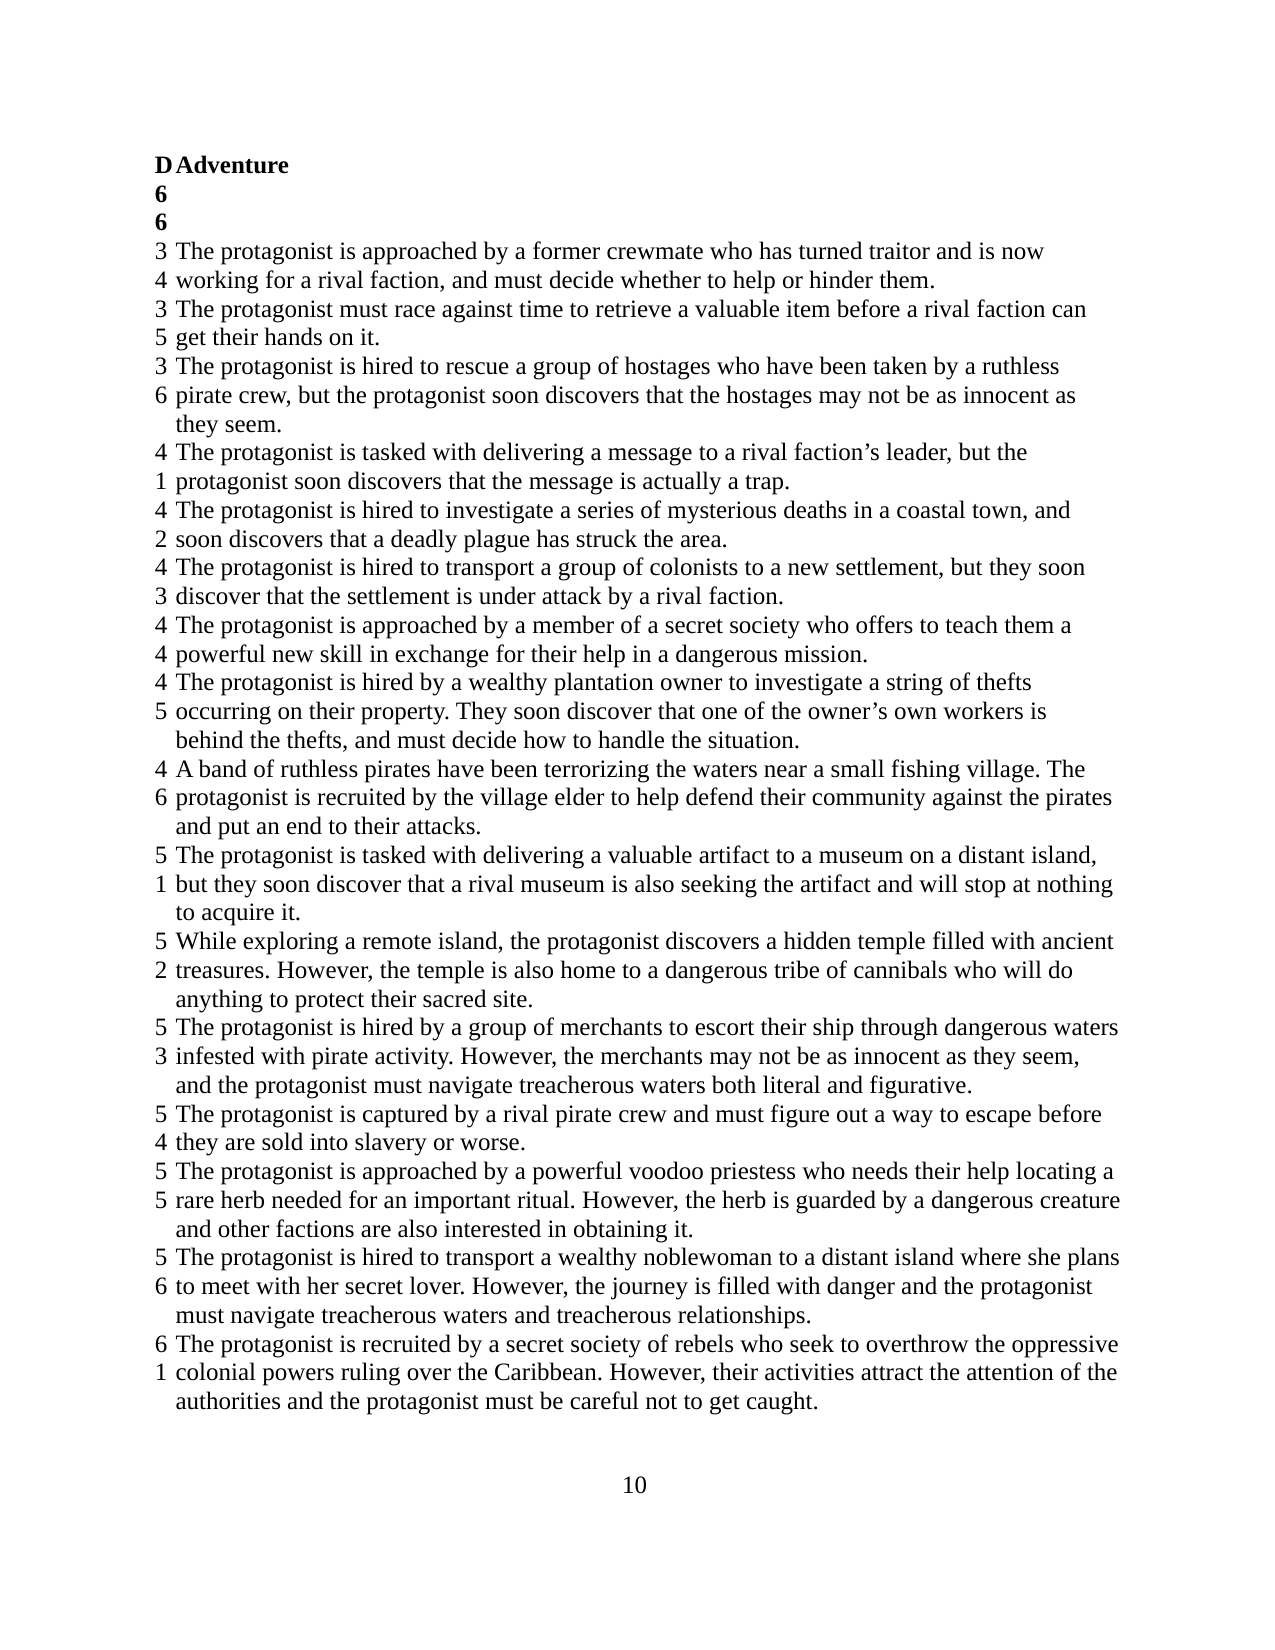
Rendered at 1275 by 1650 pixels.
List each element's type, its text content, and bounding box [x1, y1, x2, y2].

table_header D66 [150, 150, 171, 236]
table_cell 44 [150, 610, 171, 667]
table_cell The protagonist is hired by a wealthy plantation owner to investigate a string of thefts occurring on their property. They soon discover that one of the owner’s own workers is behind the thefts, and must decide how to handle the situation. [171, 668, 1125, 754]
table_cell 34 [150, 236, 171, 294]
table_cell 42 [150, 495, 171, 552]
table_cell 36 [150, 351, 171, 437]
table_cell The protagonist is approached by a member of a secret society who offers to teach them a powerful new skill in exchange for their help in a dangerous mission. [171, 610, 1125, 667]
table_cell 52 [150, 926, 171, 1012]
table_cell 45 [150, 668, 171, 754]
table_cell 43 [150, 553, 171, 610]
table_cell The protagonist is hired to investigate a series of mysterious deaths in a coastal town, and soon discovers that a deadly plague has struck the area. [171, 495, 1125, 552]
table_cell The protagonist is hired to transport a group of colonists to a new settlement, but they soon discover that the settlement is under attack by a rival faction. [171, 553, 1125, 610]
table_cell The protagonist must race against time to retrieve a valuable item before a rival faction can get their hands on it. [171, 294, 1125, 351]
table_cell 41 [150, 438, 171, 495]
table_cell The protagonist is tasked with delivering a valuable artifact to a museum on a distant island, but they soon discover that a rival museum is also seeking the artifact and will stop at nothing to acquire it. [171, 840, 1125, 926]
table_cell The protagonist is recruited by a secret society of rebels who seek to overthrow the oppressive colonial powers ruling over the Caribbean. However, their activities attract the attention of the authorities and the protagonist must be careful not to get caught. [171, 1329, 1125, 1415]
table_cell The protagonist is approached by a former crewmate who has turned traitor and is now working for a rival faction, and must decide whether to help or hinder them. [171, 236, 1125, 294]
table_cell 56 [150, 1243, 171, 1329]
table_cell The protagonist is approached by a powerful voodoo priestess who needs their help locating a rare herb needed for an important ritual. However, the herb is guarded by a dangerous creature and other factions are also interested in obtaining it. [171, 1156, 1125, 1242]
table_cell 54 [150, 1099, 171, 1156]
table_cell 46 [150, 754, 171, 840]
table_header Adventure [171, 150, 1125, 236]
table_cell While exploring a remote island, the protagonist discovers a hidden temple filled with ancient treasures. However, the temple is also home to a dangerous tribe of cannibals who will do anything to protect their sacred site. [171, 926, 1125, 1012]
table_cell The protagonist is hired to transport a wealthy noblewoman to a distant island where she plans to meet with her secret lover. However, the journey is filled with danger and the protagonist must navigate treacherous waters and treacherous relationships. [171, 1243, 1125, 1329]
table_cell The protagonist is hired by a group of merchants to escort their ship through dangerous waters infested with pirate activity. However, the merchants may not be as innocent as they seem, and the protagonist must navigate treacherous waters both literal and figurative. [171, 1013, 1125, 1099]
table_cell 61 [150, 1329, 171, 1415]
table_cell The protagonist is captured by a rival pirate crew and must figure out a way to escape before they are sold into slavery or worse. [171, 1099, 1125, 1156]
table_cell 55 [150, 1156, 171, 1242]
table_cell A band of ruthless pirates have been terrorizing the waters near a small fishing village. The protagonist is recruited by the village elder to help defend their community against the pirates and put an end to their attacks. [171, 754, 1125, 840]
table_cell The protagonist is tasked with delivering a message to a rival faction’s leader, but the protagonist soon discovers that the message is actually a trap. [171, 438, 1125, 495]
table_cell The protagonist is hired to rescue a group of hostages who have been taken by a ruthless pirate crew, but the protagonist soon discovers that the hostages may not be as innocent as they seem. [171, 351, 1125, 437]
table_cell 35 [150, 294, 171, 351]
table_cell 53 [150, 1013, 171, 1099]
table_cell 51 [150, 840, 171, 926]
